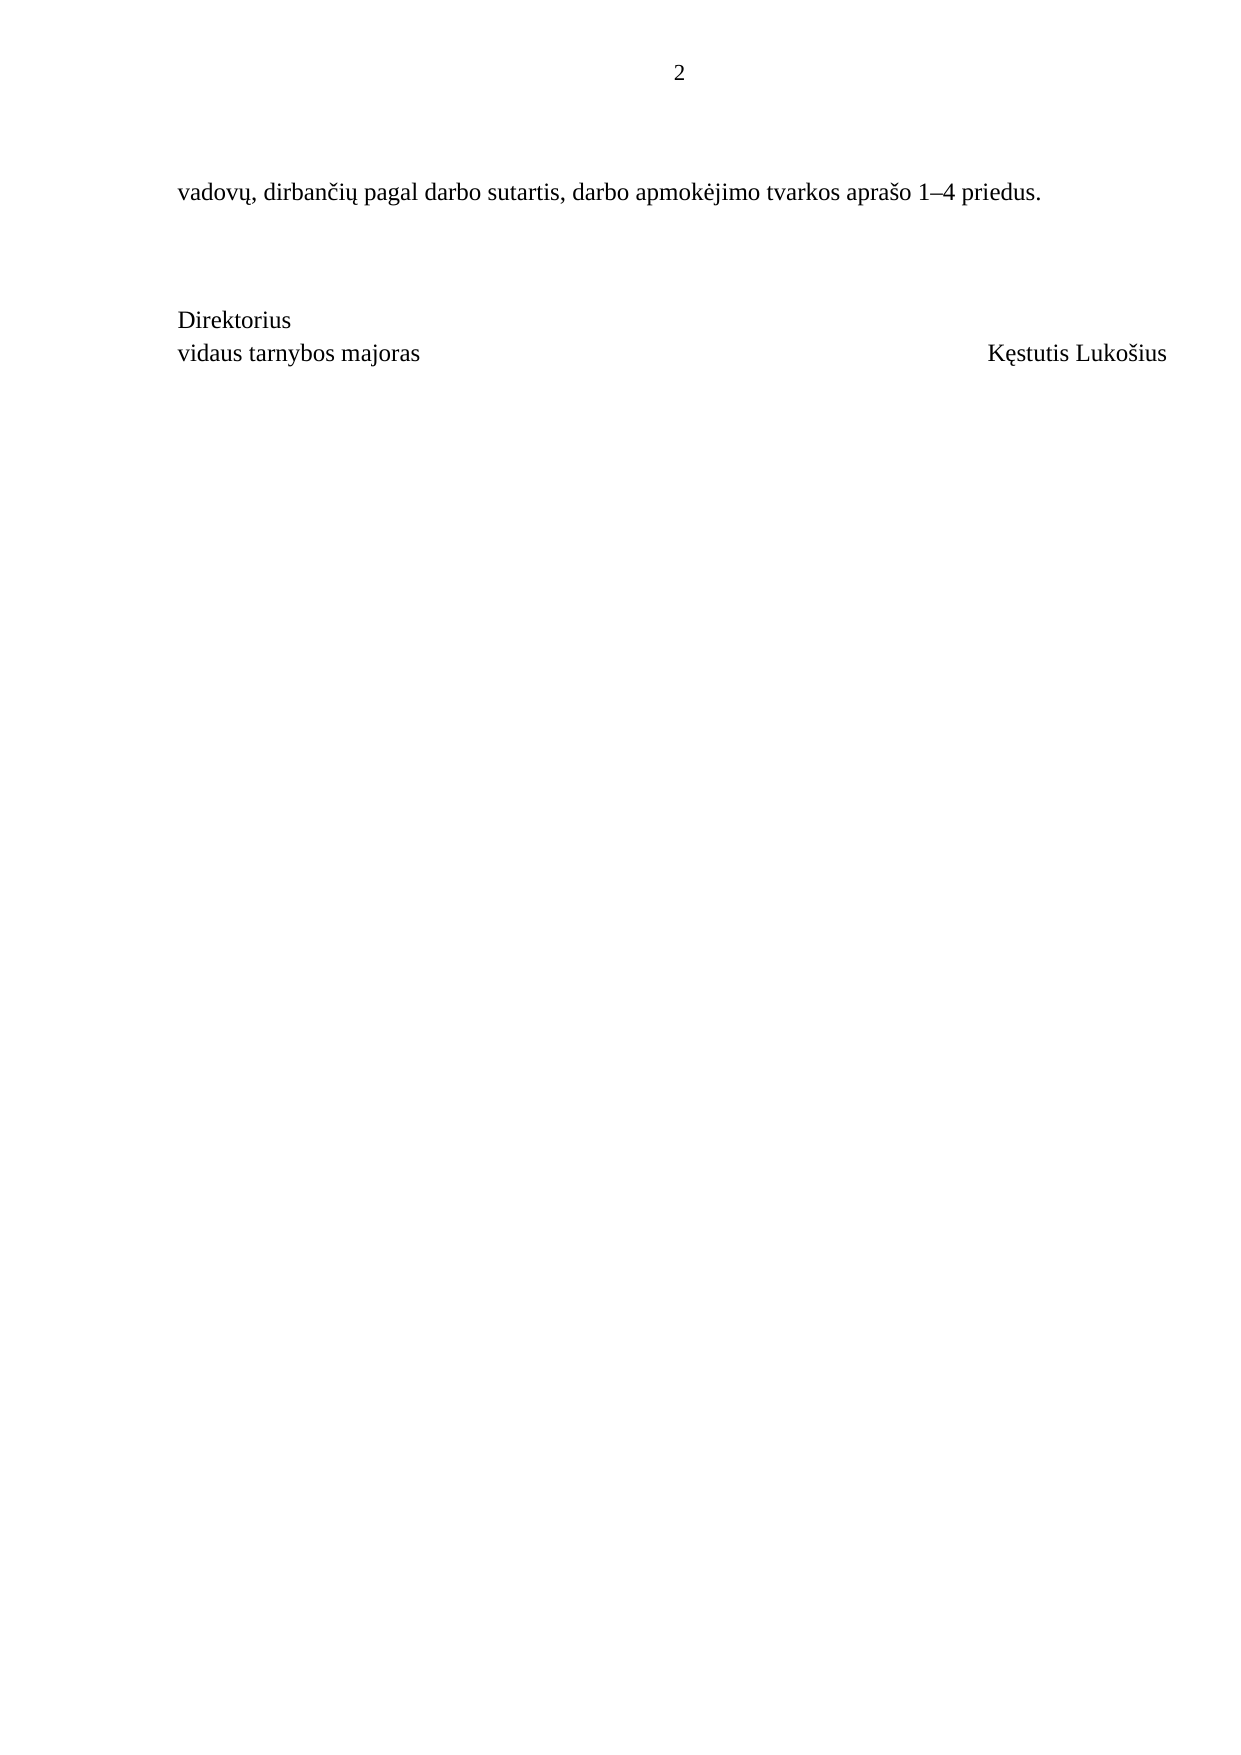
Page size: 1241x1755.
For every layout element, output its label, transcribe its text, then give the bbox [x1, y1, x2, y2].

text Direktorius [177, 305, 1181, 334]
text vadovų, dirbančių pagal darbo sutartis, darbo apmokėjimo tvarkos aprašo 1–4 priedus. [177, 177, 1181, 206]
text vidaus tarnybos majoras Kęstutis Lukošius [177, 338, 1181, 367]
